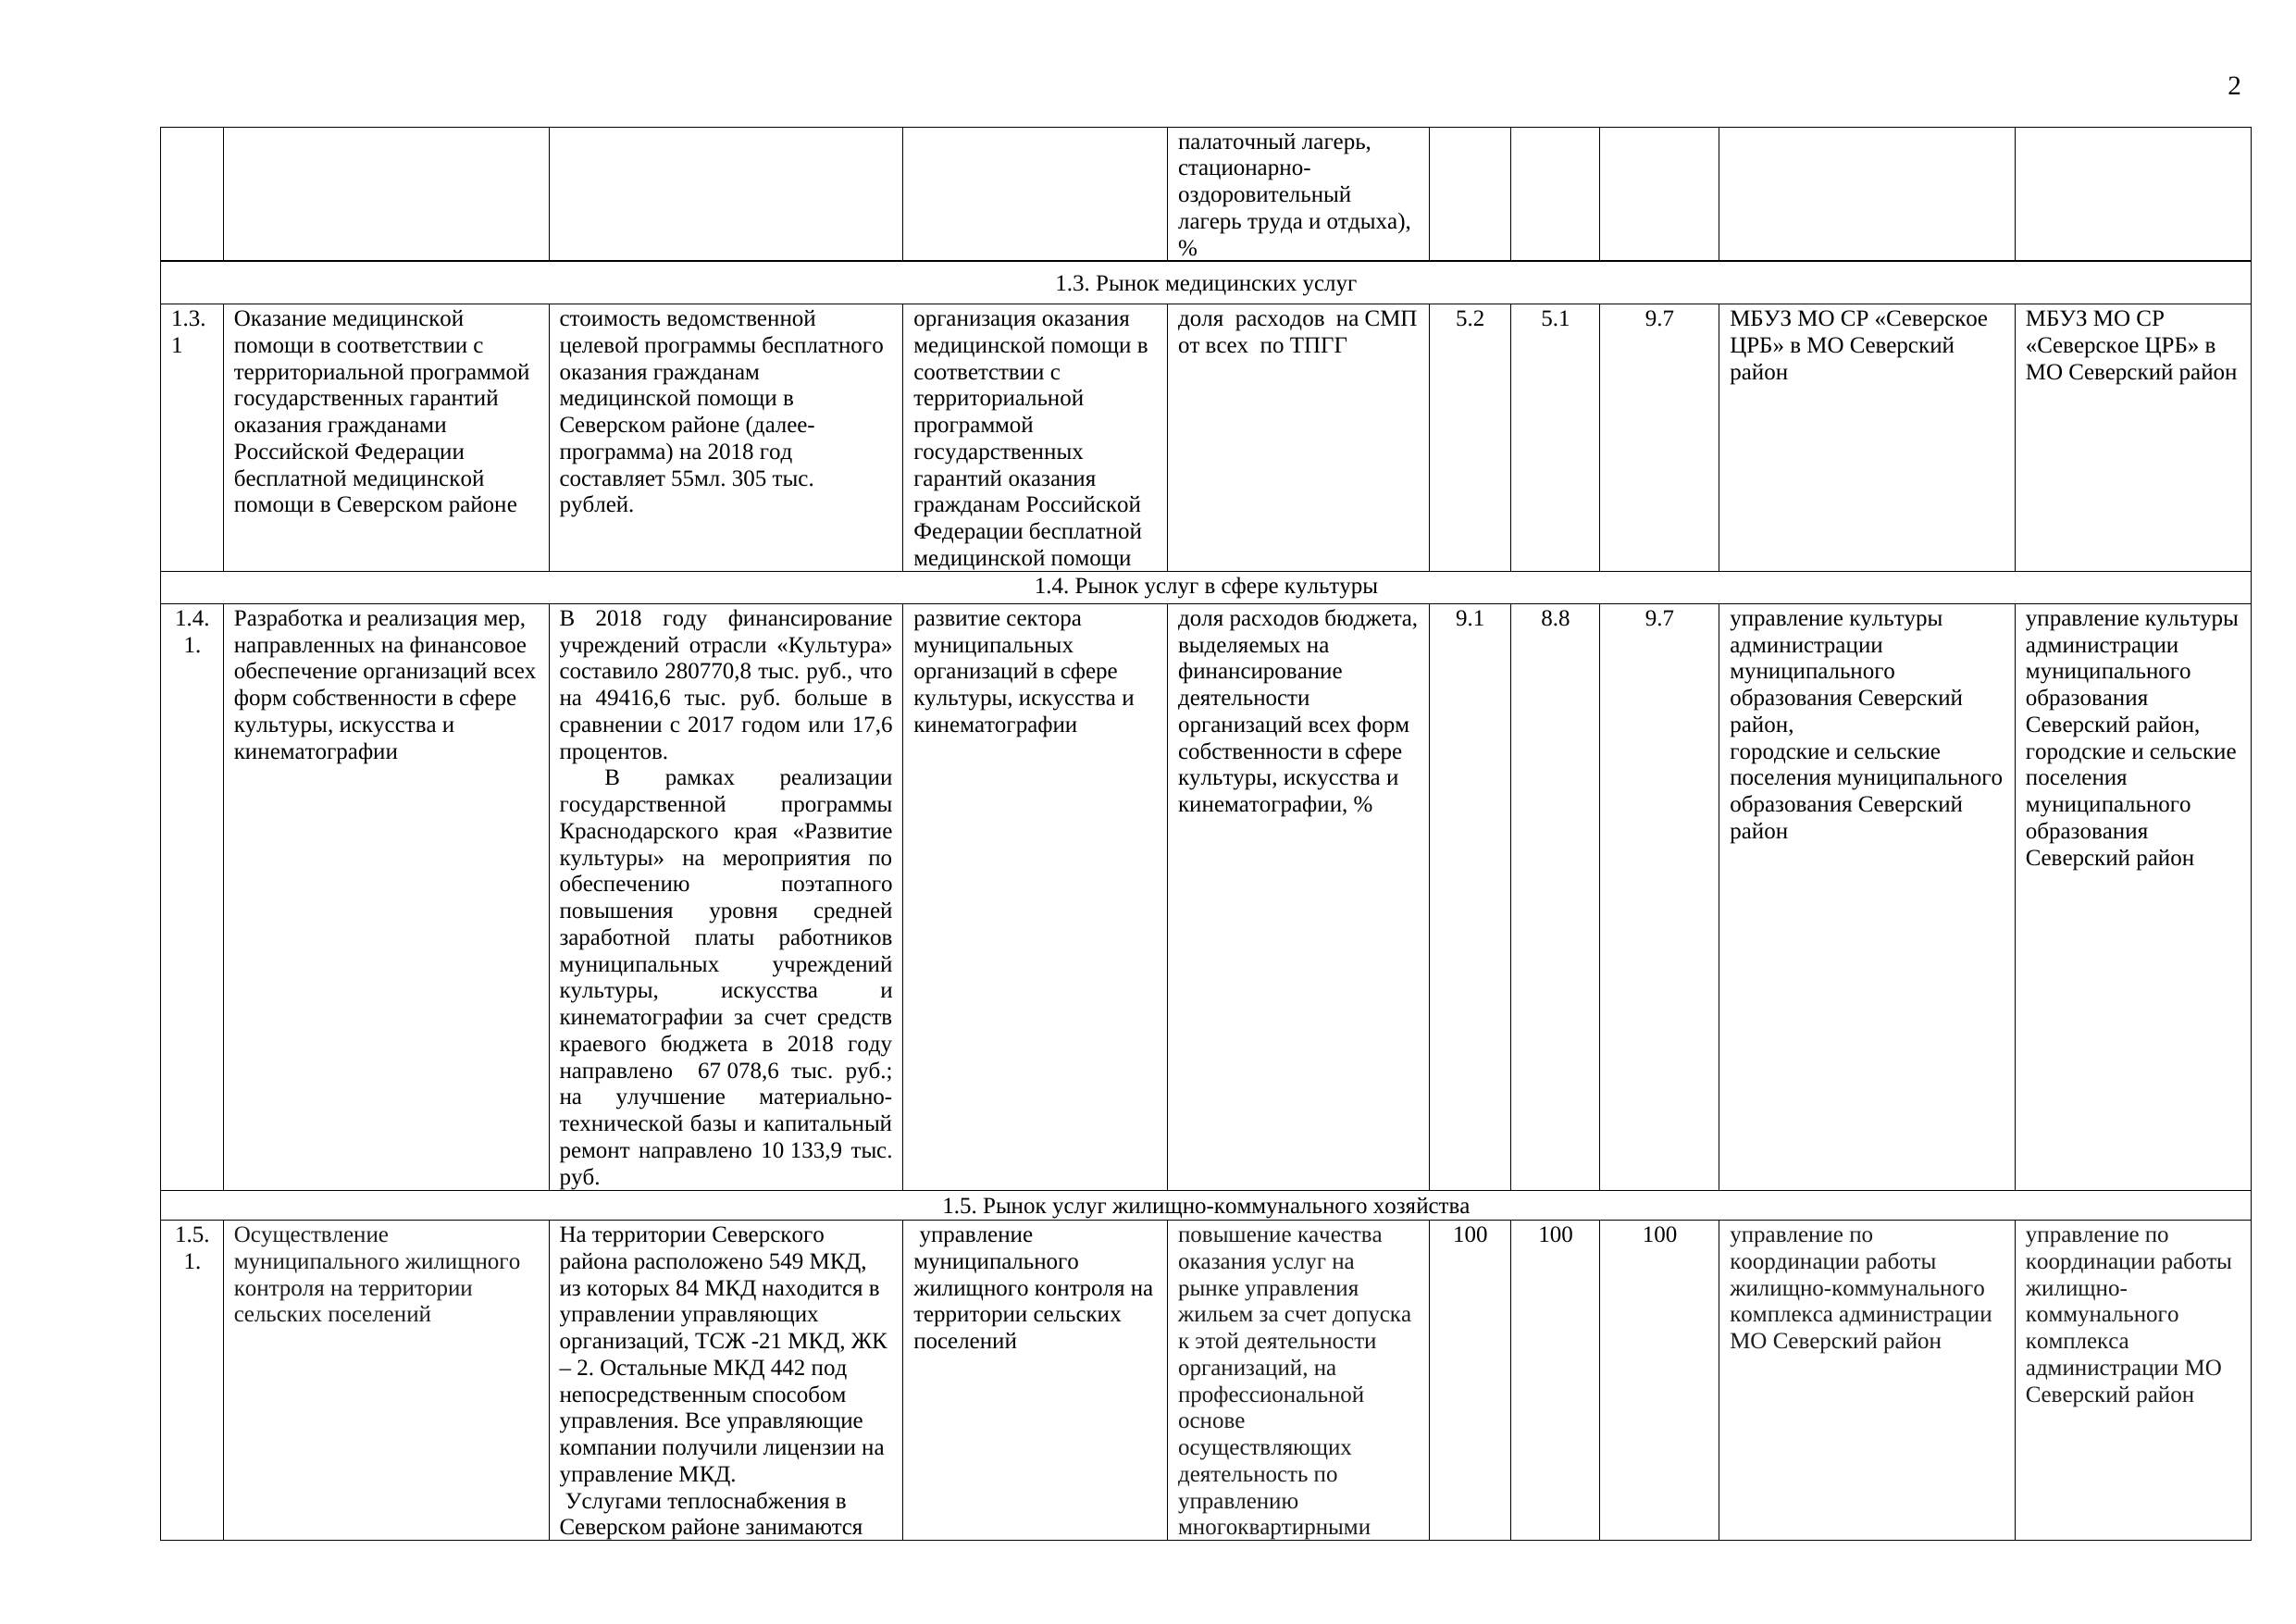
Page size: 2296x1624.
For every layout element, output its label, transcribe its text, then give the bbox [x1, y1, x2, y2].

table_cell 1.4.1. [161, 604, 223, 1190]
table_cell [550, 128, 902, 260]
table_cell МБУЗ МО СР «Северское ЦРБ» в МО Северский район [2016, 304, 2251, 571]
table_cell [2016, 128, 2251, 260]
table_cell 100 [1600, 1221, 1719, 1540]
table_cell организация оказания медицинской помощи в соответствии с территориальной программой государственных гарантий оказания гражданам Российской Федерации бесплатной медицинской помощи [903, 304, 1167, 571]
table_cell [903, 128, 1167, 260]
table_cell 1.4. Рынок услуг в сфере культуры [161, 572, 2251, 603]
table_cell [224, 128, 549, 260]
table_cell 9,1 [1430, 604, 1510, 1190]
table_cell [161, 128, 223, 260]
table_cell стоимость ведомственной целевой программы бесплатного оказания гражданам медицинской помощи в Северском районе (далее- программа) на 2018 год составляет 55мл. 305 тыс. рублей. [550, 304, 902, 571]
table_cell 9,7 [1600, 604, 1719, 1190]
table_cell 5,1 [1511, 304, 1599, 571]
table_cell 1.5.1. [161, 1221, 223, 1540]
table_cell 100 [1430, 1221, 1510, 1540]
table_cell [1719, 128, 2015, 260]
table_cell На территории Северского района расположено 549 МКД, из которых 84 МКД находится в управлении управляющих организаций, ТСЖ -21 МКД, ЖК – 2. Остальные МКД 442 под непосредственным способом управления. Все управляющие компании получили лицензии на управление МКД. Услугами теплоснабжения в Северском районе занимаются [550, 1221, 902, 1540]
table_cell доля расходов бюджета, выделяемых на финансирование деятельности организаций всех форм собственности в сфере культуры, искусства и кинематографии, % [1168, 604, 1429, 1190]
table_cell развитие сектора муниципальных организаций в сфере культуры, искусства и кинематографии [903, 604, 1167, 1190]
table_cell 1.5. Рынок услуг жилищно-коммунального хозяйства [161, 1191, 2251, 1220]
table_cell управление по координации работы жилищно-коммунального комплекса администрации МО Северский район [2016, 1221, 2251, 1540]
table_cell В 2018 году финансирование учреждений отрасли «Культура» составило 280770,8 тыс. руб., что на 49416,6 тыс. руб. больше в сравнении с 2017 годом или 17,6 процентов. В рамках реализации государственной программы Краснодарского края «Развитие культуры» на мероприятия по обеспечению поэтапного повышения уровня средней заработной платы работников муниципальных учреждений культуры, искусства и кинематографии за счет средств краевого бюджета в 2018 году направлено 67 078,6 тыс. руб.; на улучшение материально-технической базы и капитальный ремонт направлено 10 133,9 тыс. руб. [550, 604, 902, 1190]
table_cell 1.3.1 [161, 304, 223, 571]
table_cell Оказание медицинской помощи в соответствии с территориальной программой государственных гарантий оказания гражданами Российской Федерации бесплатной медицинской помощи в Северском районе [224, 304, 549, 571]
table_cell доля расходов на СМП от всех по ТПГГ [1168, 304, 1429, 571]
table_cell [1430, 128, 1510, 260]
table_cell 5,2 [1430, 304, 1510, 571]
table_cell 9,7 [1600, 304, 1719, 571]
table_cell управление по координации работы жилищно-коммунального комплекса администрации МО Северский район [1719, 1221, 2015, 1540]
table_cell Разработка и реализация мер, направленных на финансовое обеспечение организаций всех форм собственности в сфере культуры, искусства и кинематографии [224, 604, 549, 1190]
table_cell повышение качества оказания услуг на рынке управления жильем за счет допуска к этой деятельности организаций, на профессиональной основе осуществляющих деятельность по управлению многоквартирными [1168, 1221, 1429, 1540]
table_cell [1600, 128, 1719, 260]
table_cell 8,8 [1511, 604, 1599, 1190]
table_cell [1511, 128, 1599, 260]
table_cell управление культуры администрации муниципального образования Северский район, городские и сельские поселения муниципального образования Северский район [2016, 604, 2251, 1190]
table_cell МБУЗ МО СР «Северское ЦРБ» в МО Северский район [1719, 304, 2015, 571]
table_cell 100 [1511, 1221, 1599, 1540]
table_cell Осуществление муниципального жилищного контроля на территории сельских поселений [224, 1221, 549, 1540]
table_cell 1.3. Рынок медицинских услуг [161, 262, 2251, 304]
table_cell палаточный лагерь, стационарно-оздоровительный лагерь труда и отдыха), % [1168, 128, 1429, 260]
table_cell управление муниципального жилищного контроля на территории сельских поселений [903, 1221, 1167, 1540]
table_cell управление культуры администрации муниципального образования Северский район, городские и сельские поселения муниципального образования Северский район [1719, 604, 2015, 1190]
